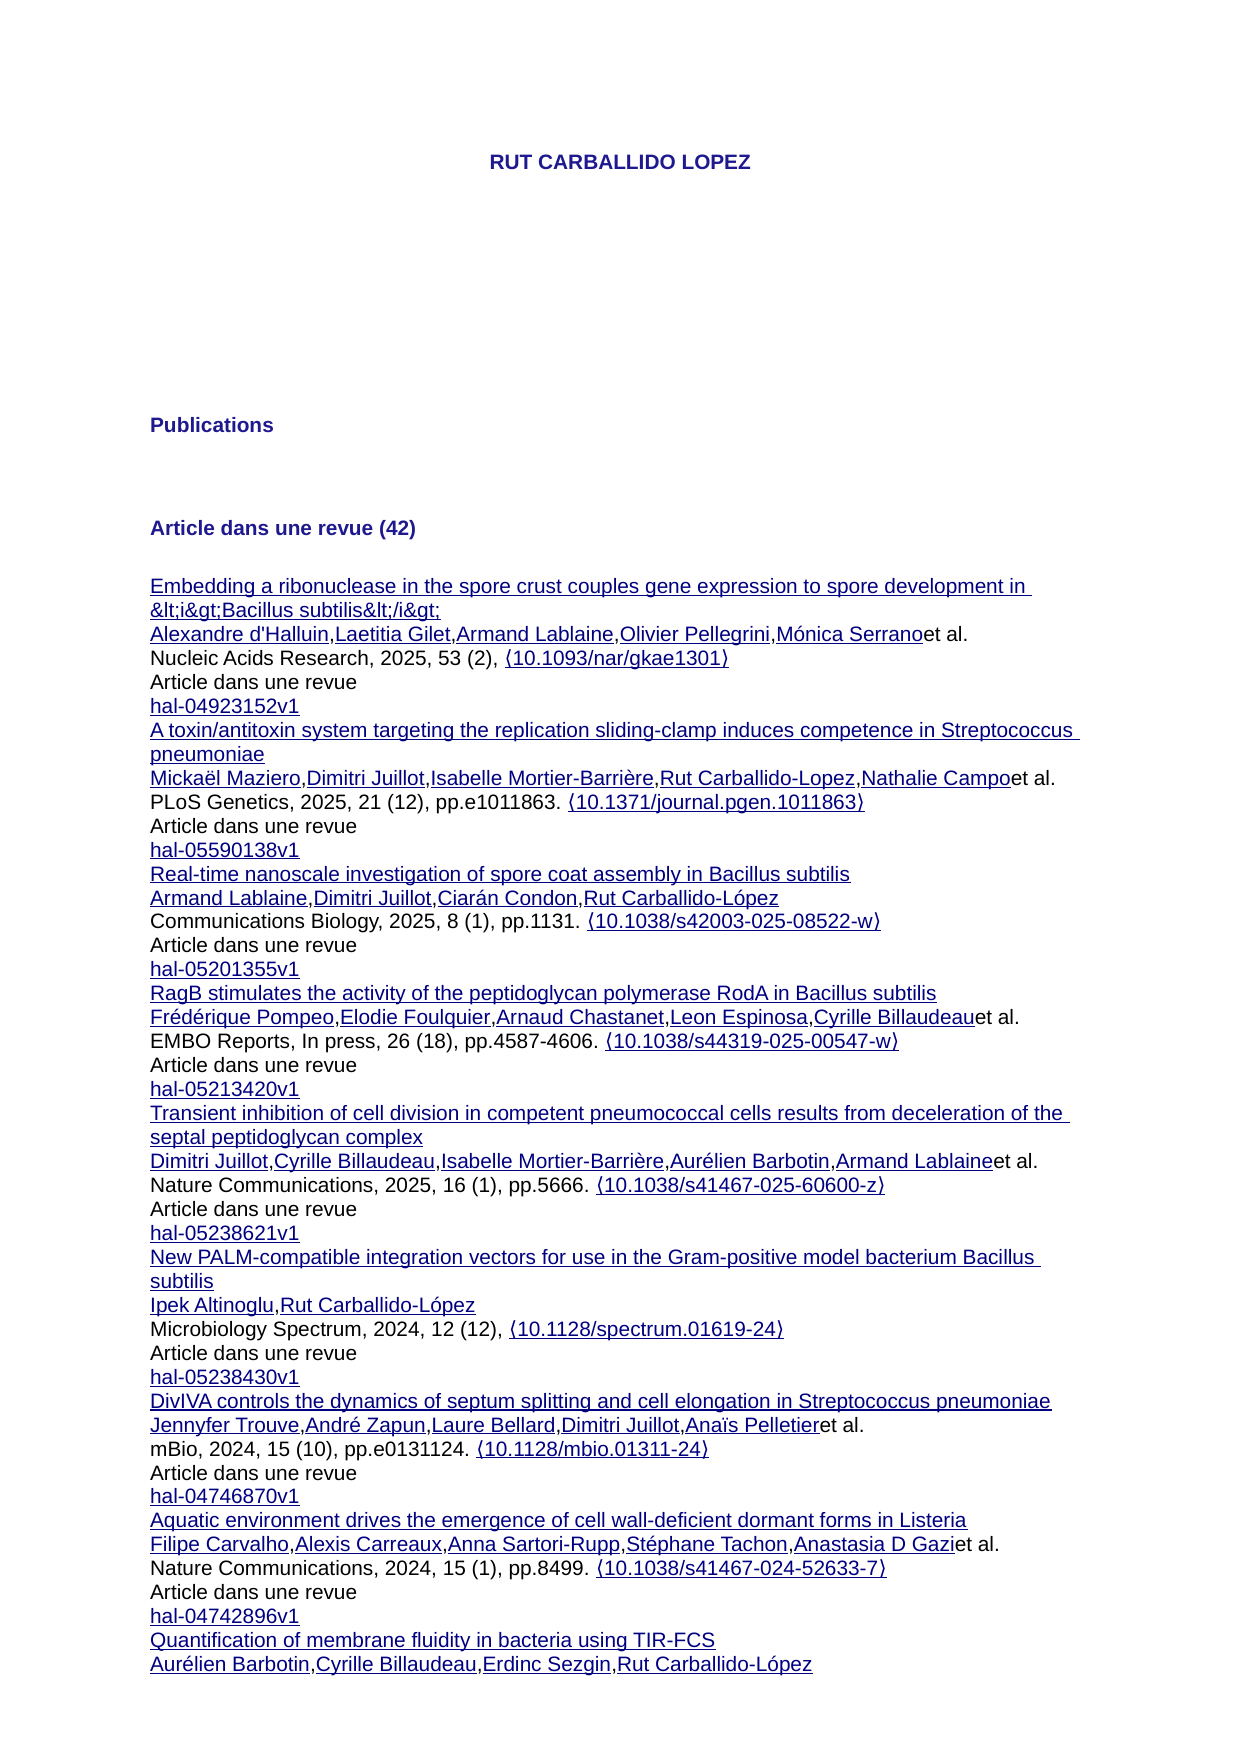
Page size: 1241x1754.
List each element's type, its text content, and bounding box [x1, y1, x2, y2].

table_cell A toxin/antitoxin system targeting the replication sliding-clamp induces competence in Streptococcus pneumoniae Mickaël Maziero,Dimitri Juillot,Isabelle Mortier-Barrière,Rut Carballido-Lopez,Nathalie Campoet al. PLoS Genetics, 2025, 21 (12), pp.e1011863. ⟨10.1371/journal.pgen.1011863⟩ Article dans une revue hal-05590138v1 [150, 718, 1090, 861]
table_cell New PALM-compatible integration vectors for use in the Gram-positive model bacterium Bacillus subtilis Ipek Altinoglu,Rut Carballido-López Microbiology Spectrum, 2024, 12 (12), ⟨10.1128/spectrum.01619-24⟩ Article dans une revue hal-05238430v1 [150, 1245, 1090, 1388]
table_cell Real-time nanoscale investigation of spore coat assembly in Bacillus subtilis Armand Lablaine,Dimitri Juillot,Ciarán Condon,Rut Carballido-López Communications Biology, 2025, 8 (1), pp.1131. ⟨10.1038/s42003-025-08522-w⟩ Article dans une revue hal-05201355v1 [150, 861, 1090, 981]
table_cell Transient inhibition of cell division in competent pneumococcal cells results from deceleration of the septal peptidoglycan complex Dimitri Juillot,Cyrille Billaudeau,Isabelle Mortier-Barrière,Aurélien Barbotin,Armand Lablaineet al. Nature Communications, 2025, 16 (1), pp.5666. ⟨10.1038/s41467-025-60600-z⟩ Article dans une revue hal-05238621v1 [150, 1101, 1090, 1245]
table_cell RagB stimulates the activity of the peptidoglycan polymerase RodA in Bacillus subtilis Frédérique Pompeo,Elodie Foulquier,Arnaud Chastanet,Leon Espinosa,Cyrille Billaudeauet al. EMBO Reports, In press, 26 (18), pp.4587-4606. ⟨10.1038/s44319-025-00547-w⟩ Article dans une revue hal-05213420v1 [150, 981, 1090, 1101]
subtitle Article dans une revue (42) [150, 516, 1090, 539]
subtitle Publications [150, 412, 1090, 436]
table_cell Aquatic environment drives the emergence of cell wall-deficient dormant forms in Listeria Filipe Carvalho,Alexis Carreaux,Anna Sartori-Rupp,Stéphane Tachon,Anastasia D Gaziet al. Nature Communications, 2024, 15 (1), pp.8499. ⟨10.1038/s41467-024-52633-7⟩ Article dans une revue hal-04742896v1 [150, 1508, 1090, 1628]
subtitle RUT CARBALLIDO LOPEZ [150, 150, 1090, 174]
table_cell Quantification of membrane fluidity in bacteria using TIR-FCS Aurélien Barbotin,Cyrille Billaudeau,Erdinc Sezgin,Rut Carballido-López [150, 1628, 1090, 1676]
table_cell DivIVA controls the dynamics of septum splitting and cell elongation in Streptococcus pneumoniae Jennyfer Trouve,André Zapun,Laure Bellard,Dimitri Juillot,Anaïs Pelletieret al. mBio, 2024, 15 (10), pp.e0131124. ⟨10.1128/mbio.01311-24⟩ Article dans une revue hal-04746870v1 [150, 1389, 1090, 1508]
table_header Embedding a ribonuclease in the spore crust couples gene expression to spore development in &lt;i&gt;Bacillus subtilis&lt;/i&gt; Alexandre d'Halluin,Laetitia Gilet,Armand Lablaine,Olivier Pellegrini,Mónica Serranoet al. Nucleic Acids Research, 2025, 53 (2), ⟨10.1093/nar/gkae1301⟩ Article dans une revue hal-04923152v1 [150, 574, 1090, 718]
